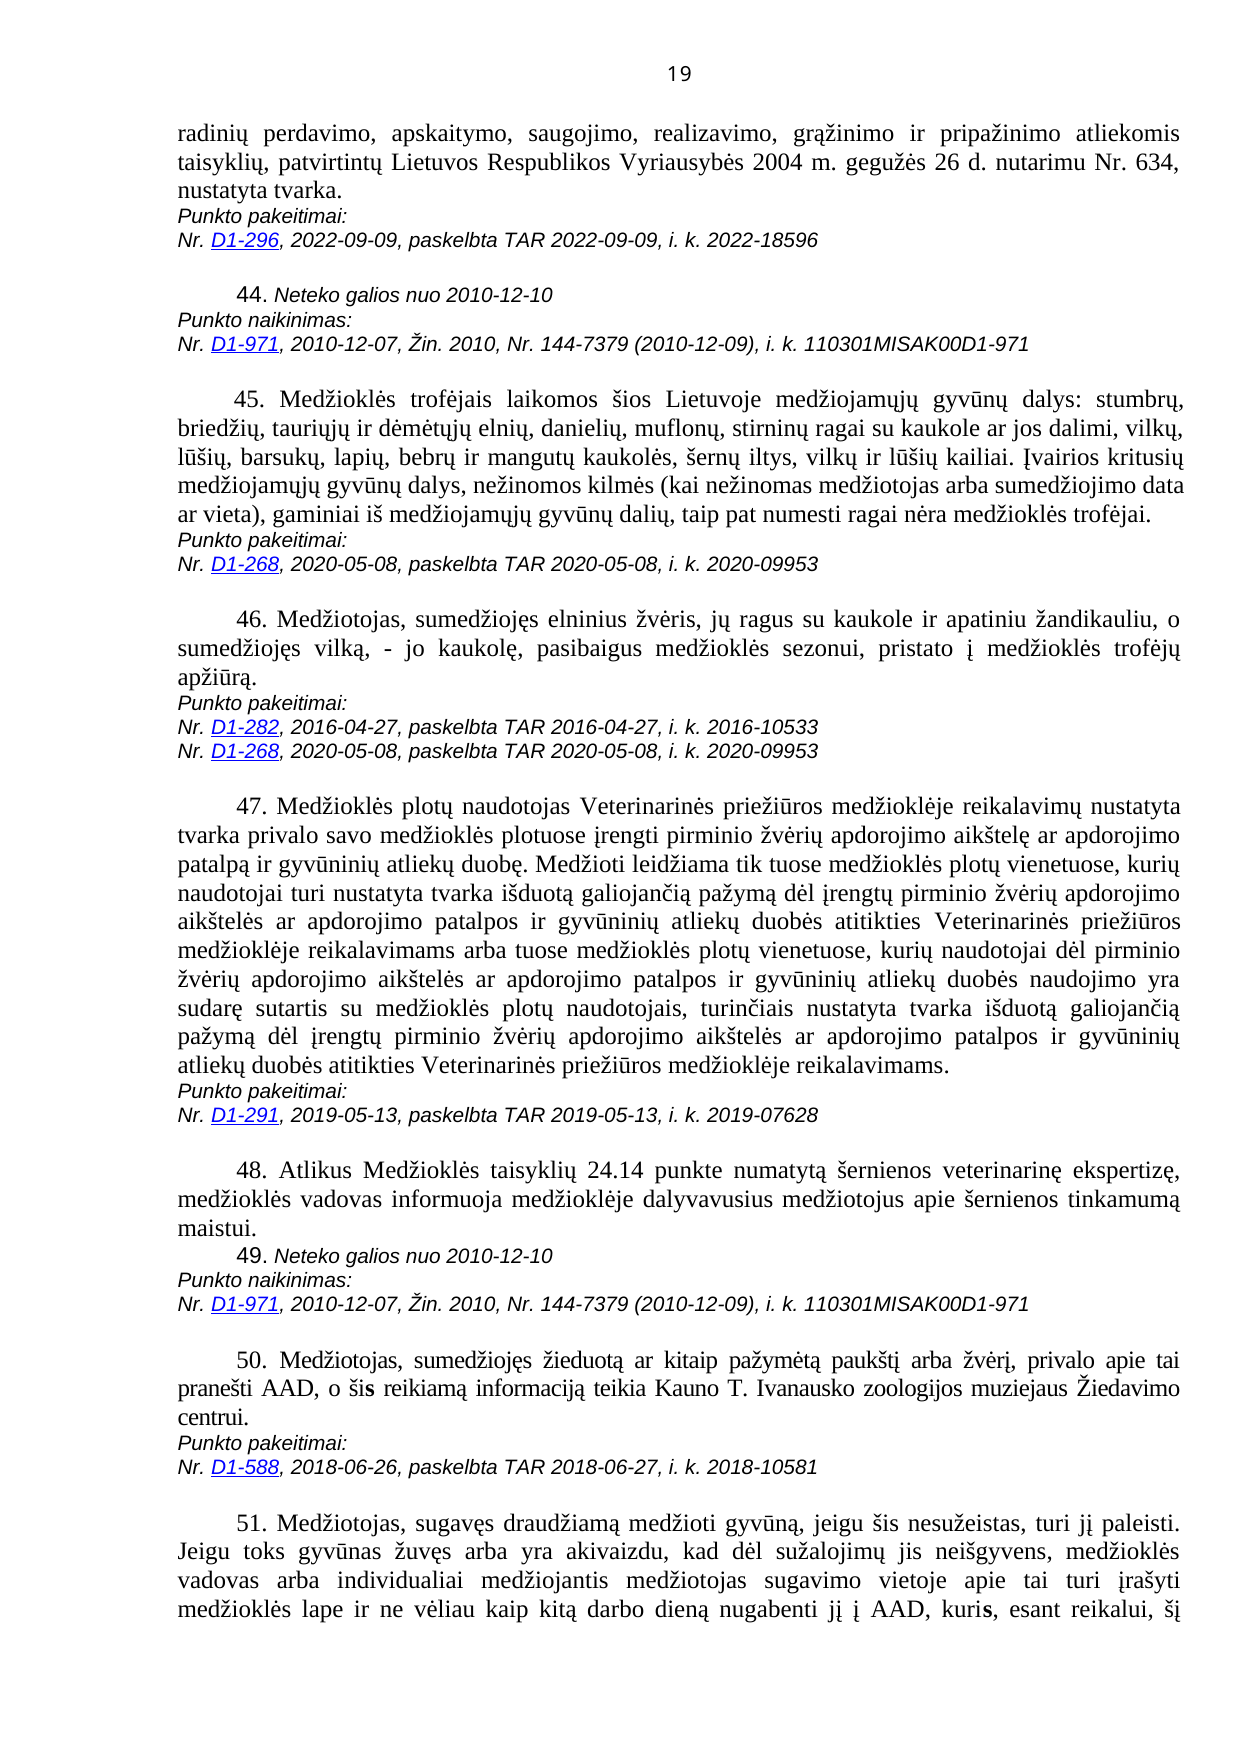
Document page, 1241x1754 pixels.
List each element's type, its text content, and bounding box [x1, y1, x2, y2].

text 50. Medžiotojas, sumedžiojęs žieduotą ar kitaip pažymėtą paukštį arba žvėrį, privalo apie tai pranešti AAD, o šis reikiamą informaciją teikia Kauno T. Ivanausko zoologijos muziejaus Žiedavimo centrui. [177, 1345, 1181, 1431]
text Punkto naikinimas: [177, 1268, 1181, 1292]
text Punkto pakeitimai: [177, 204, 1181, 228]
text 44. Neteko galios nuo 2010-12-10 [177, 281, 1181, 307]
text Nr. D1-291, 2019-05-13, paskelbta TAR 2019-05-13, i. k. 2019-07628 [177, 1103, 1181, 1127]
text Punkto pakeitimai: [177, 691, 1181, 715]
text Punkto pakeitimai: [177, 1431, 1181, 1455]
text Nr. D1-588, 2018-06-26, paskelbta TAR 2018-06-27, i. k. 2018-10581 [177, 1455, 1181, 1479]
text Punkto pakeitimai: [177, 528, 1181, 552]
text 51. Medžiotojas, sugavęs draudžiamą medžioti gyvūną, jeigu šis nesužeistas, turi jį paleisti. Jeigu toks gyvūnas žuvęs arba yra akivaizdu, kad dėl sužalojimų jis neišgyvens, medžioklės vadovas arba individualiai medžiojantis medžiotojas sugavimo vietoje apie tai turi įrašyti medžioklės lape ir ne vėliau kaip kitą darbo dieną nugabenti jį į AAD, kuris, esant reikalui, šį [177, 1508, 1181, 1623]
text Nr. D1-282, 2016-04-27, paskelbta TAR 2016-04-27, i. k. 2016-10533 [177, 715, 1181, 739]
text 45. Medžioklės trofėjais laikomos šios Lietuvoje medžiojamųjų gyvūnų dalys: stumbrų, briedžių, tauriųjų ir dėmėtųjų elnių, danielių, muflonų, stirninų ragai su kaukole ar jos dalimi, vilkų, lūšių, barsukų, lapių, bebrų ir mangutų kaukolės, šernų iltys, vilkų ir lūšių kailiai. Įvairios kritusių medžiojamųjų gyvūnų dalys, nežinomos kilmės (kai nežinomas medžiotojas arba sumedžiojimo data ar vieta), gaminiai iš medžiojamųjų gyvūnų dalių, taip pat numesti ragai nėra medžioklės trofėjai. [177, 384, 1185, 528]
text radinių perdavimo, apskaitymo, saugojimo, realizavimo, grąžinimo ir pripažinimo atliekomis taisyklių, patvirtintų Lietuvos Respublikos Vyriausybės 2004 m. gegužės 26 d. nutarimu Nr. 634, nustatyta tvarka. [177, 118, 1181, 204]
text Punkto pakeitimai: [177, 1079, 1181, 1103]
text 46. Medžiotojas, sumedžiojęs elninius žvėris, jų ragus su kaukole ir apatiniu žandikauliu, o sumedžiojęs vilką, - jo kaukolę, pasibaigus medžioklės sezonui, pristato į medžioklės trofėjų apžiūrą. [177, 604, 1181, 691]
text Nr. D1-268, 2020-05-08, paskelbta TAR 2020-05-08, i. k. 2020-09953 [177, 739, 1181, 763]
text Punkto naikinimas: [177, 307, 1181, 331]
text Nr. D1-971, 2010-12-07, Žin. 2010, Nr. 144-7379 (2010-12-09), i. k. 110301MISAK00D1-971 [177, 1292, 1181, 1316]
text 48. Atlikus Medžioklės taisyklių 24.14 punkte numatytą šernienos veterinarinę ekspertizę, medžioklės vadovas informuoja medžioklėje dalyvavusius medžiotojus apie šernienos tinkamumą maistui. [177, 1156, 1181, 1242]
text Nr. D1-296, 2022-09-09, paskelbta TAR 2022-09-09, i. k. 2022-18596 [177, 228, 1181, 252]
text Nr. D1-971, 2010-12-07, Žin. 2010, Nr. 144-7379 (2010-12-09), i. k. 110301MISAK00D1-971 [177, 331, 1181, 355]
text 49. Neteko galios nuo 2010-12-10 [177, 1242, 1181, 1268]
text Nr. D1-268, 2020-05-08, paskelbta TAR 2020-05-08, i. k. 2020-09953 [177, 552, 1181, 576]
text 47. Medžioklės plotų naudotojas Veterinarinės priežiūros medžioklėje reikalavimų nustatyta tvarka privalo savo medžioklės plotuose įrengti pirminio žvėrių apdorojimo aikštelę ar apdorojimo patalpą ir gyvūninių atliekų duobę. Medžioti leidžiama tik tuose medžioklės plotų vienetuose, kurių naudotojai turi nustatyta tvarka išduotą galiojančią pažymą dėl įrengtų pirminio žvėrių apdorojimo aikštelės ar apdorojimo patalpos ir gyvūninių atliekų duobės atitikties Veterinarinės priežiūros medžioklėje reikalavimams arba tuose medžioklės plotų vienetuose, kurių naudotojai dėl pirminio žvėrių apdorojimo aikštelės ar apdorojimo patalpos ir gyvūninių atliekų duobės naudojimo yra sudarę sutartis su medžioklės plotų naudotojais, turinčiais nustatyta tvarka išduotą galiojančią pažymą dėl įrengtų pirminio žvėrių apdorojimo aikštelės ar apdorojimo patalpos ir gyvūninių atliekų duobės atitikties Veterinarinės priežiūros medžioklėje reikalavimams. [177, 791, 1181, 1079]
